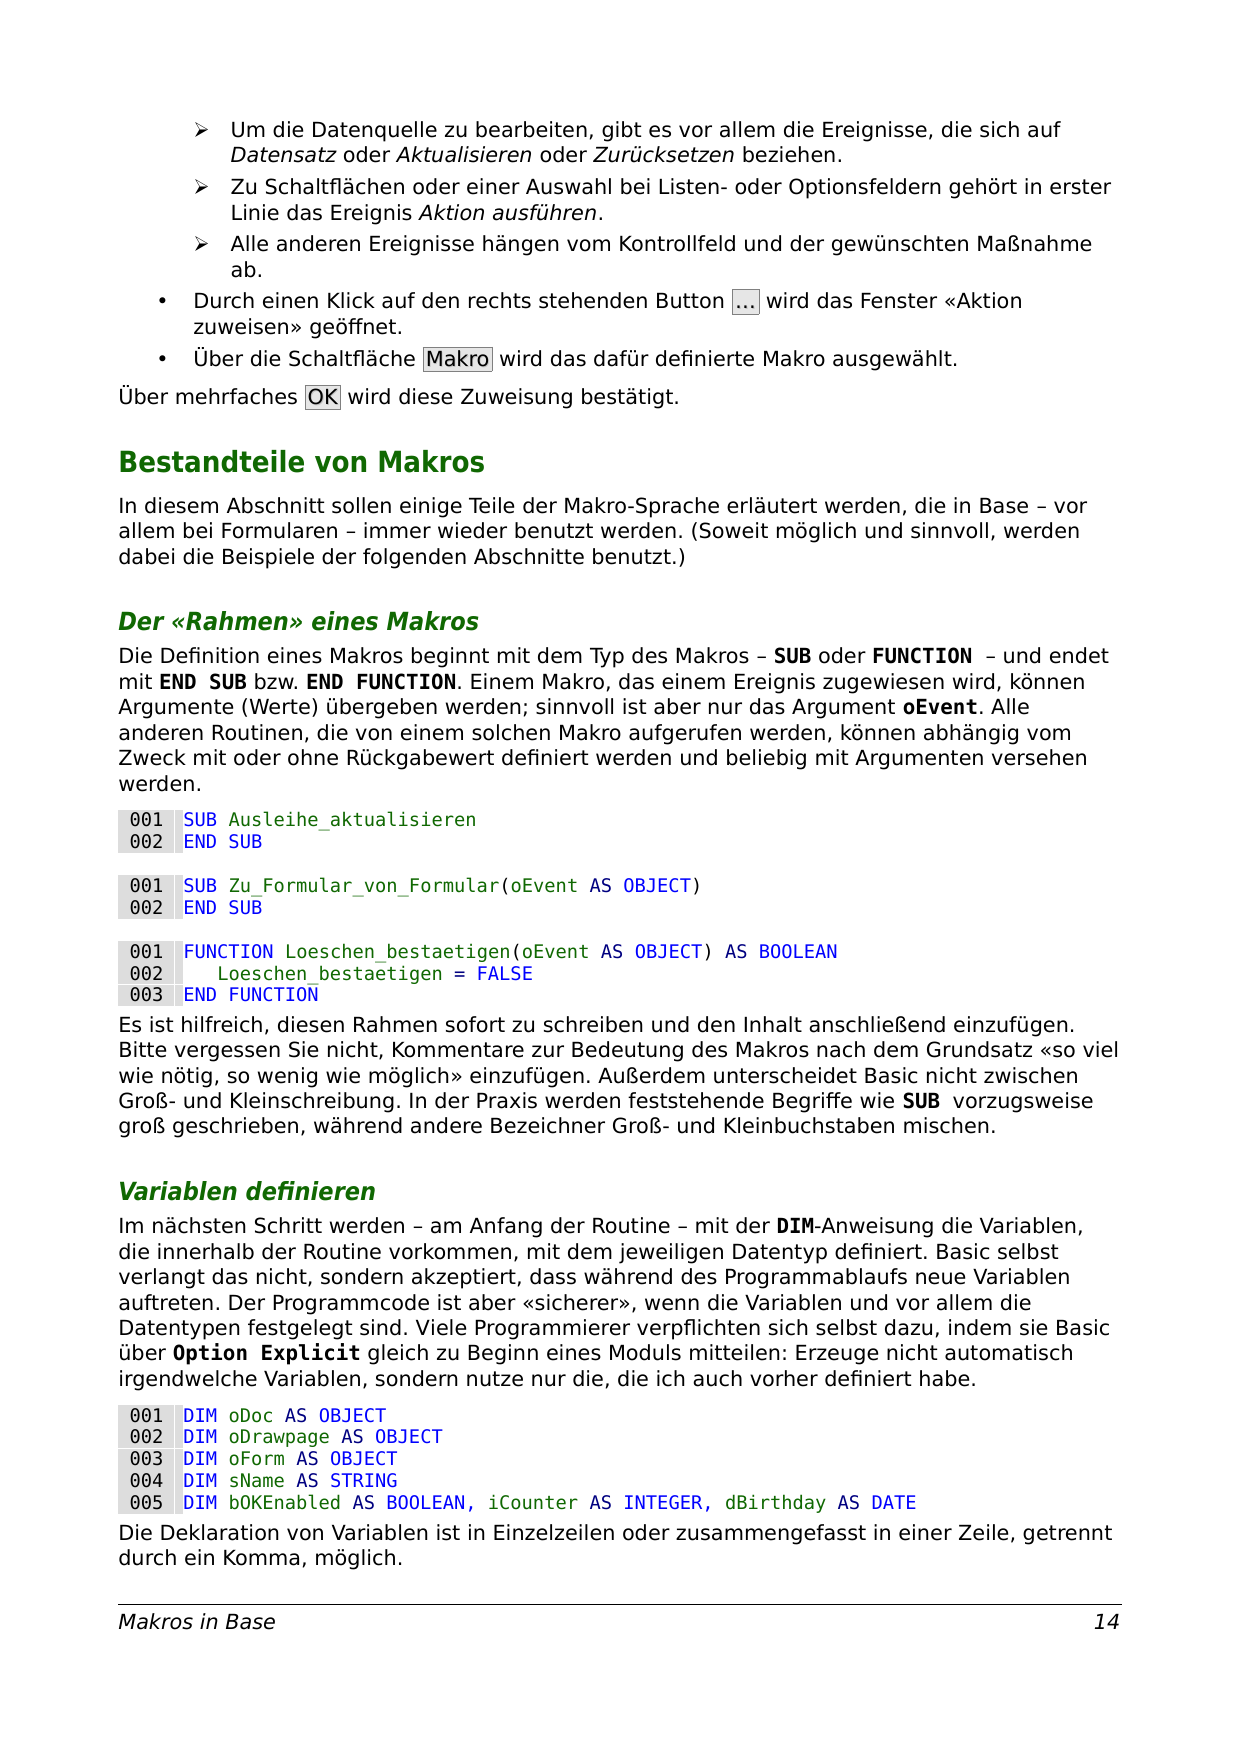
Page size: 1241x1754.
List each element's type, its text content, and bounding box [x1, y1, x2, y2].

text In diesem Abschnitt sollen einige Teile der Makro-Sprache erläutert werden, die in Base – vor allem bei Formularen – immer wieder benutzt werden. (Soweit möglich und sinnvoll, werden dabei die Beispiele der folgenden Abschnitte benutzt.) [118, 494, 1122, 569]
list Über die Schaltfläche Makro wird das dafür definierte Makro ausgewählt. [156, 347, 423, 371]
list END FUNCTION [118, 984, 1122, 1006]
text Im nächsten Schritt werden – am Anfang der Routine – mit der DIM-Anweisung die Variablen, die innerhalb der Routine vorkommen, mit dem jeweiligen Datentyp definiert. Basic selbst verlangt das nicht, sondern akzeptiert, dass während des Programmablaufs neue Variablen auftreten. Der Programmcode ist aber «sicherer», wenn die Variablen und vor allem die Datentypen festgelegt sind. Viele Programmierer verpflichten sich selbst dazu, indem sie Basic über Option Explicit gleich zu Beginn eines Moduls mitteilen: Erzeuge nicht automatisch irgendwelche Variablen, sondern nutze nur die, die ich auch vorher definiert habe. [118, 1214, 1122, 1391]
list SUB Ausleihe_aktualisieren [118, 809, 1122, 831]
list DIM oForm AS OBJECT [118, 1448, 1122, 1470]
list Um die Datenquelle zu bearbeiten, gibt es vor allem die Ereignisse, die sich auf Datensatz oder Aktualisieren oder Zurücksetzen beziehen. [193, 118, 1122, 168]
list Zu Schaltflächen oder einer Auswahl bei Listen- oder Optionsfeldern gehört in erster Linie das Ereignis Aktion ausführen. [193, 175, 1122, 225]
list DIM oDrawpage AS OBJECT [183, 1427, 1122, 1448]
list DIM sName AS STRING [183, 1470, 1122, 1492]
list DIM oDoc AS OBJECT [183, 1405, 1122, 1427]
list END SUB [183, 897, 1122, 919]
list END SUB [183, 831, 1122, 853]
list DIM bOKEnabled AS BOOLEAN, iCounter AS INTEGER, dBirthday AS DATE [183, 1492, 1122, 1514]
subtitle Variablen definieren [118, 1177, 1122, 1207]
list SUB Zu_Formular_von_Formular(oEvent AS OBJECT) [183, 875, 1122, 897]
text Es ist hilfreich, diesen Rahmen sofort zu schreiben und den Inhalt anschließend einzufügen. Bitte vergessen Sie nicht, Kommentare zur Bedeutung des Makros nach dem Grundsatz «so viel wie nötig, so wenig wie möglich» einzufügen. Außerdem unterscheidet Basic nicht zwischen Groß- und Kleinschreibung. In der Praxis werden feststehende Begriffe wie SUB vorzugsweise groß geschrieben, während andere Bezeichner Groß- und Kleinbuchstaben mischen. [118, 1013, 1122, 1139]
list FUNCTION Loeschen_bestaetigen(oEvent AS OBJECT) AS BOOLEAN [183, 941, 1122, 963]
text Die Deklaration von Variablen ist in Einzelzeilen oder zusammengefasst in einer Zeile, getrennt durch ein Komma, möglich. [118, 1521, 1122, 1570]
list Loeschen_bestaetigen = FALSE [183, 963, 1122, 984]
list Alle anderen Ereignisse hängen vom Kontrollfeld und der gewünschten Maßnahme ab. [193, 232, 1122, 282]
text Über mehrfaches OK wird diese Zuweisung bestätigt. [118, 385, 305, 409]
subtitle Der «Rahmen» eines Makros [118, 608, 1122, 637]
list Über die Schaltfläche Makro wird das dafür definierte Makro ausgewählt. [493, 347, 1122, 371]
text Über mehrfaches OK wird diese Zuweisung bestätigt. [341, 385, 1122, 409]
list Durch einen Klick auf den rechts stehenden Button … wird das Fenster «Aktion zuweisen» geöffnet. [156, 289, 1122, 339]
subtitle Bestandteile von Makros [118, 446, 1122, 480]
text Die Definition eines Makros beginnt mit dem Typ des Makros – SUB oder FUNCTION – und endet mit END SUB bzw. END FUNCTION. Einem Makro, das einem Ereignis zugewiesen wird, können Argumente (Werte) übergeben werden; sinnvoll ist aber nur das Argument oEvent. Alle anderen Routinen, die von einem solchen Makro aufgerufen werden, können abhängig vom Zweck mit oder ohne Rückgabewert definiert werden und beliebig mit Argumenten versehen werden. [118, 644, 1122, 796]
